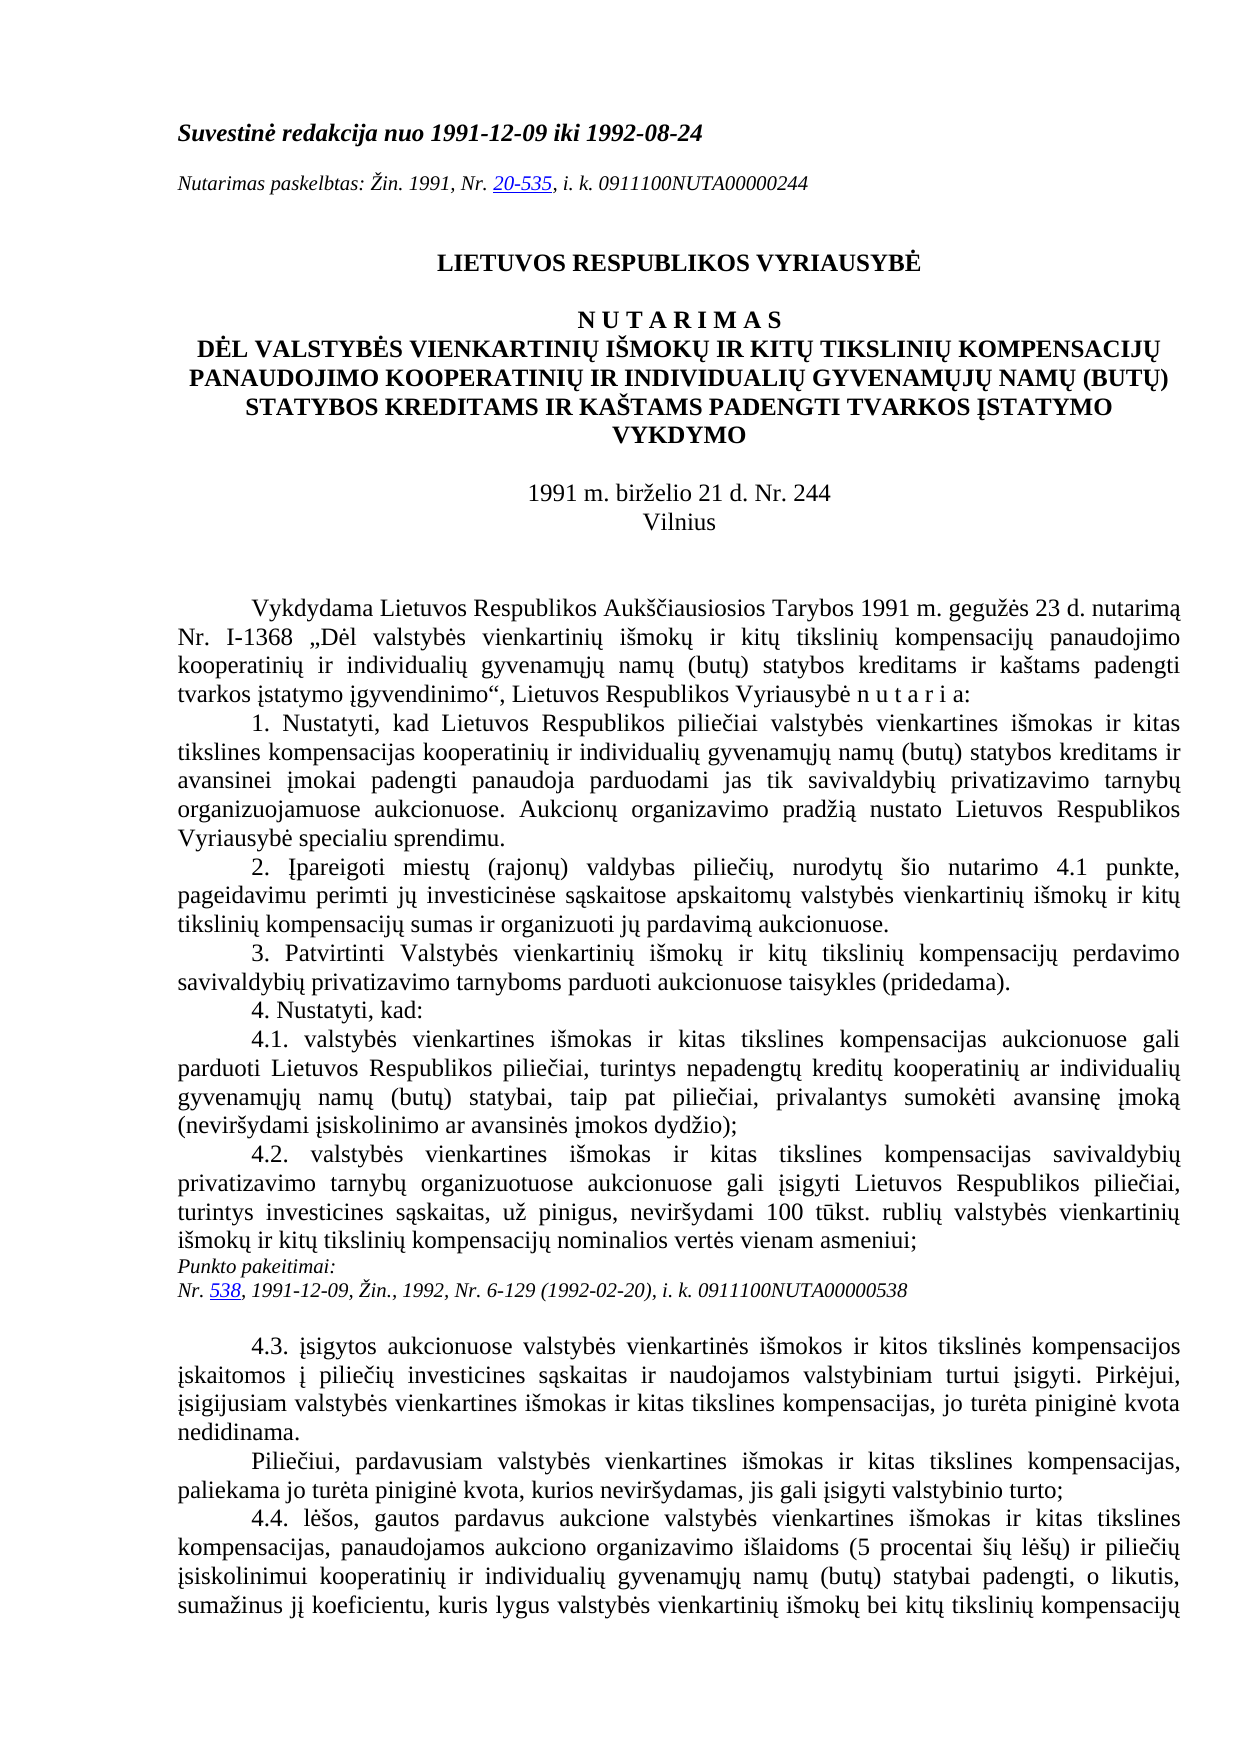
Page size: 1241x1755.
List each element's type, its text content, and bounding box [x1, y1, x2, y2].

text 2. Įpareigoti miestų (rajonų) valdybas piliečių, nurodytų šio nutarimo 4.1 punkte, pageidavimu perimti jų investicinėse sąskaitose apskaitomų valstybės vienkartinių išmokų ir kitų tikslinių kompensacijų sumas ir organizuoti jų pardavimą aukcionuose. [177, 852, 1181, 938]
text 1991 m. birželio 21 d. Nr. 244 [177, 478, 1181, 507]
text N U T A R I M A S [177, 305, 1181, 334]
text Vykdydama Lietuvos Respublikos Aukščiausiosios Tarybos 1991 m. gegužės 23 d. nutarimą Nr. I-1368 „Dėl valstybės vienkartinių išmokų ir kitų tikslinių kompensacijų panaudojimo kooperatinių ir individualių gyvenamųjų namų (butų) statybos kreditams ir kaštams padengti tvarkos įstatymo įgyvendinimo“, Lietuvos Respublikos Vyriausybė nutaria: [177, 593, 1181, 708]
text LIETUVOS RESPUBLIKOS VYRIAUSYBĖ [177, 248, 1181, 277]
text 4.1. valstybės vienkartines išmokas ir kitas tikslines kompensacijas aukcionuose gali parduoti Lietuvos Respublikos piliečiai, turintys nepadengtų kreditų kooperatinių ar individualių gyvenamųjų namų (butų) statybai, taip pat piliečiai, privalantys sumokėti avansinę įmoką (neviršydami įsiskolinimo ar avansinės įmokos dydžio); [177, 1024, 1181, 1139]
text 4.3. įsigytos aukcionuose valstybės vienkartinės išmokos ir kitos tikslinės kompensacijos įskaitomos į piliečių investicines sąskaitas ir naudojamos valstybiniam turtui įsigyti. Pirkėjui, įsigijusiam valstybės vienkartines išmokas ir kitas tikslines kompensacijas, jo turėta piniginė kvota nedidinama. [177, 1331, 1181, 1446]
text Nutarimas paskelbtas: Žin. 1991, Nr. 20-535, i. k. 0911100NUTA00000244 [177, 171, 1181, 195]
text 4.2. valstybės vienkartines išmokas ir kitas tikslines kompensacijas savivaldybių privatizavimo tarnybų organizuotuose aukcionuose gali įsigyti Lietuvos Respublikos piliečiai, turintys investicines sąskaitas, už pinigus, neviršydami 100 tūkst. rublių valstybės vienkartinių išmokų ir kitų tikslinių kompensacijų nominalios vertės vienam asmeniui; [177, 1139, 1181, 1254]
text Nr. 538, 1991-12-09, Žin., 1992, Nr. 6-129 (1992-02-20), i. k. 0911100NUTA00000538 [177, 1278, 1181, 1302]
text Punkto pakeitimai: [177, 1254, 1181, 1278]
text Piliečiui, pardavusiam valstybės vienkartines išmokas ir kitas tikslines kompensacijas, paliekama jo turėta piniginė kvota, kurios neviršydamas, jis gali įsigyti valstybinio turto; [177, 1446, 1181, 1503]
text 3. Patvirtinti Valstybės vienkartinių išmokų ir kitų tikslinių kompensacijų perdavimo savivaldybių privatizavimo tarnyboms parduoti aukcionuose taisykles (pridedama). [177, 938, 1181, 995]
text Suvestinė redakcija nuo 1991-12-09 iki 1992-08-24 [177, 118, 1181, 147]
text 4. Nustatyti, kad: [177, 995, 1181, 1024]
text 4.4. lėšos, gautos pardavus aukcione valstybės vienkartines išmokas ir kitas tikslines kompensacijas, panaudojamos aukciono organizavimo išlaidoms (5 procentai šių lėšų) ir piliečių įsiskolinimui kooperatinių ir individualių gyvenamųjų namų (butų) statybai padengti, o likutis, sumažinus jį koeficientu, kuris lygus valstybės vienkartinių išmokų bei kitų tikslinių kompensacijų [177, 1503, 1181, 1618]
text DĖL VALSTYBĖS VIENKARTINIŲ IŠMOKŲ IR KITŲ TIKSLINIŲ KOMPENSACIJŲ PANAUDOJIMO KOOPERATINIŲ IR INDIVIDUALIŲ GYVENAMŲJŲ NAMŲ (BUTŲ) STATYBOS KREDITAMS IR KAŠTAMS PADENGTI TVARKOS ĮSTATYMO VYKDYMO [177, 334, 1181, 449]
text 1. Nustatyti, kad Lietuvos Respublikos piliečiai valstybės vienkartines išmokas ir kitas tikslines kompensacijas kooperatinių ir individualių gyvenamųjų namų (butų) statybos kreditams ir avansinei įmokai padengti panaudoja parduodami jas tik savivaldybių privatizavimo tarnybų organizuojamuose aukcionuose. Aukcionų organizavimo pradžią nustato Lietuvos Respublikos Vyriausybė specialiu sprendimu. [177, 708, 1181, 852]
text Vilnius [177, 507, 1181, 535]
